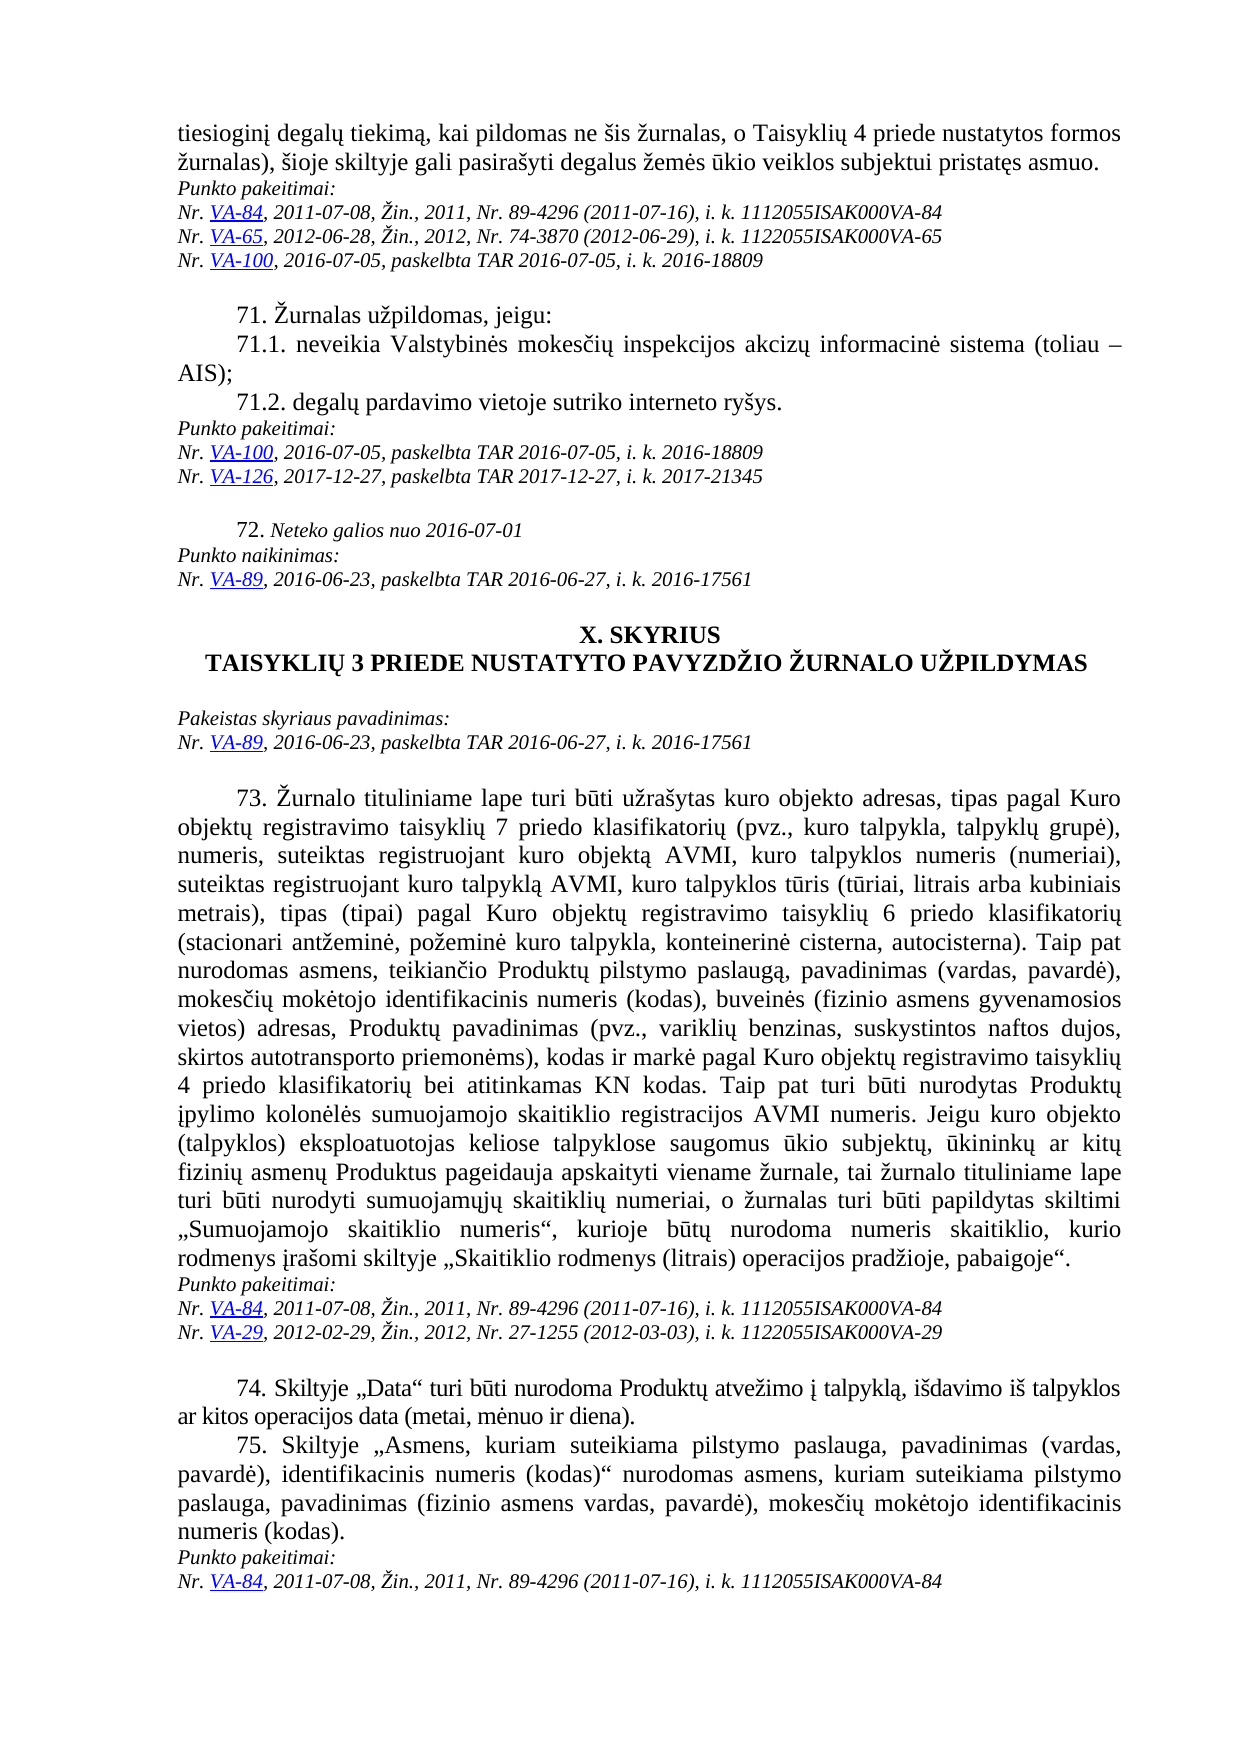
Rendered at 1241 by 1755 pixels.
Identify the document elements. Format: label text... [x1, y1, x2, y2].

text X. skyrius [177, 620, 1122, 648]
text Nr. VA-84, 2011-07-08, Žin., 2011, Nr. 89-4296 (2011-07-16), i. k. 1112055ISAK000VA-84 [177, 200, 1122, 224]
text Pakeistas skyriaus pavadinimas: [177, 706, 1122, 730]
text Nr. VA-100, 2016-07-05, paskelbta TAR 2016-07-05, i. k. 2016-18809 [177, 440, 1122, 464]
text 75. Skiltyje „Asmens, kuriam suteikiama pilstymo paslauga, pavadinimas (vardas, pavardė), identifikacinis numeris (kodas)“ nurodomas asmens, kuriam suteikiama pilstymo paslauga, pavadinimas (fizinio asmens vardas, pavardė), mokesčių mokėtojo identifikacinis numeris (kodas). [177, 1430, 1122, 1545]
text 71.2. degalų pardavimo vietoje sutriko interneto ryšys. [177, 387, 1122, 416]
text Nr. VA-29, 2012-02-29, Žin., 2012, Nr. 27-1255 (2012-03-03), i. k. 1122055ISAK000VA-29 [177, 1320, 1122, 1344]
text 71. Žurnalas užpildomas, jeigu: [177, 301, 1122, 329]
text 71.1. neveikia Valstybinės mokesčių inspekcijos akcizų informacinė sistema (toliau ‒ AIS); [177, 329, 1122, 387]
text Punkto pakeitimai: [177, 416, 1122, 440]
text Nr. VA-89, 2016-06-23, paskelbta TAR 2016-06-27, i. k. 2016-17561 [177, 567, 1122, 591]
text Punkto naikinimas: [177, 543, 1122, 567]
text Nr. VA-100, 2016-07-05, paskelbta TAR 2016-07-05, i. k. 2016-18809 [177, 248, 1122, 272]
text 72. Neteko galios nuo 2016-07-01 [177, 517, 1122, 543]
text Nr. VA-84, 2011-07-08, Žin., 2011, Nr. 89-4296 (2011-07-16), i. k. 1112055ISAK000VA-84 [177, 1296, 1122, 1320]
text Nr. VA-89, 2016-06-23, paskelbta TAR 2016-06-27, i. k. 2016-17561 [177, 730, 1122, 754]
text 73. Žurnalo tituliniame lape turi būti užrašytas kuro objekto adresas, tipas pagal Kuro objektų registravimo taisyklių 7 priedo klasifikatorių (pvz., kuro talpykla, talpyklų grupė), numeris, suteiktas registruojant kuro objektą AVMI, kuro talpyklos numeris (numeriai), suteiktas registruojant kuro talpyklą AVMI, kuro talpyklos tūris (tūriai, litrais arba kubiniais metrais), tipas (tipai) pagal Kuro objektų registravimo taisyklių 6 priedo klasifikatorių (stacionari antžeminė, požeminė kuro talpykla, konteinerinė cisterna, autocisterna). Taip pat nurodomas asmens, teikiančio Produktų pilstymo paslaugą, pavadinimas (vardas, pavardė), mokesčių mokėtojo identifikacinis numeris (kodas), buveinės (fizinio asmens gyvenamosios vietos) adresas, Produktų pavadinimas (pvz., variklių benzinas, suskystintos naftos dujos, skirtos autotransporto priemonėms), kodas ir markė pagal Kuro objektų registravimo taisyklių 4 priedo klasifikatorių bei atitinkamas KN kodas. Taip pat turi būti nurodytas Produktų įpylimo kolonėlės sumuojamojo skaitiklio registracijos AVMI numeris. Jeigu kuro objekto (talpyklos) eksploatuotojas keliose talpyklose saugomus ūkio subjektų, ūkininkų ar kitų fizinių asmenų Produktus pageidauja apskaityti viename žurnale, tai žurnalo tituliniame lape turi būti nurodyti sumuojamųjų skaitiklių numeriai, o žurnalas turi būti papildytas skiltimi „Sumuojamojo skaitiklio numeris“, kurioje būtų nurodoma numeris skaitiklio, kurio rodmenys įrašomi skiltyje „Skaitiklio rodmenys (litrais) operacijos pradžioje, pabaigoje“. [177, 783, 1122, 1272]
text TAISYKLIŲ 3 PRIEDE NUSTATYTO PAVYZDŽIO ŽURNALO UŽPILDYMAS [177, 648, 1122, 677]
text tiesioginį degalų tiekimą, kai pildomas ne šis žurnalas, o Taisyklių 4 priede nustatytos formos žurnalas), šioje skiltyje gali pasirašyti degalus žemės ūkio veiklos subjektui pristatęs asmuo. [177, 118, 1122, 176]
text Punkto pakeitimai: [177, 1272, 1122, 1296]
text Nr. VA-84, 2011-07-08, Žin., 2011, Nr. 89-4296 (2011-07-16), i. k. 1112055ISAK000VA-84 [177, 1569, 1122, 1593]
text 74. Skiltyje „Data“ turi būti nurodoma Produktų atvežimo į talpyklą, išdavimo iš talpyklos ar kitos operacijos data (metai, mėnuo ir diena). [177, 1373, 1122, 1430]
text Punkto pakeitimai: [177, 176, 1122, 200]
text Punkto pakeitimai: [177, 1545, 1122, 1569]
text Nr. VA-65, 2012-06-28, Žin., 2012, Nr. 74-3870 (2012-06-29), i. k. 1122055ISAK000VA-65 [177, 224, 1122, 248]
text Nr. VA-126, 2017-12-27, paskelbta TAR 2017-12-27, i. k. 2017-21345 [177, 464, 1122, 488]
